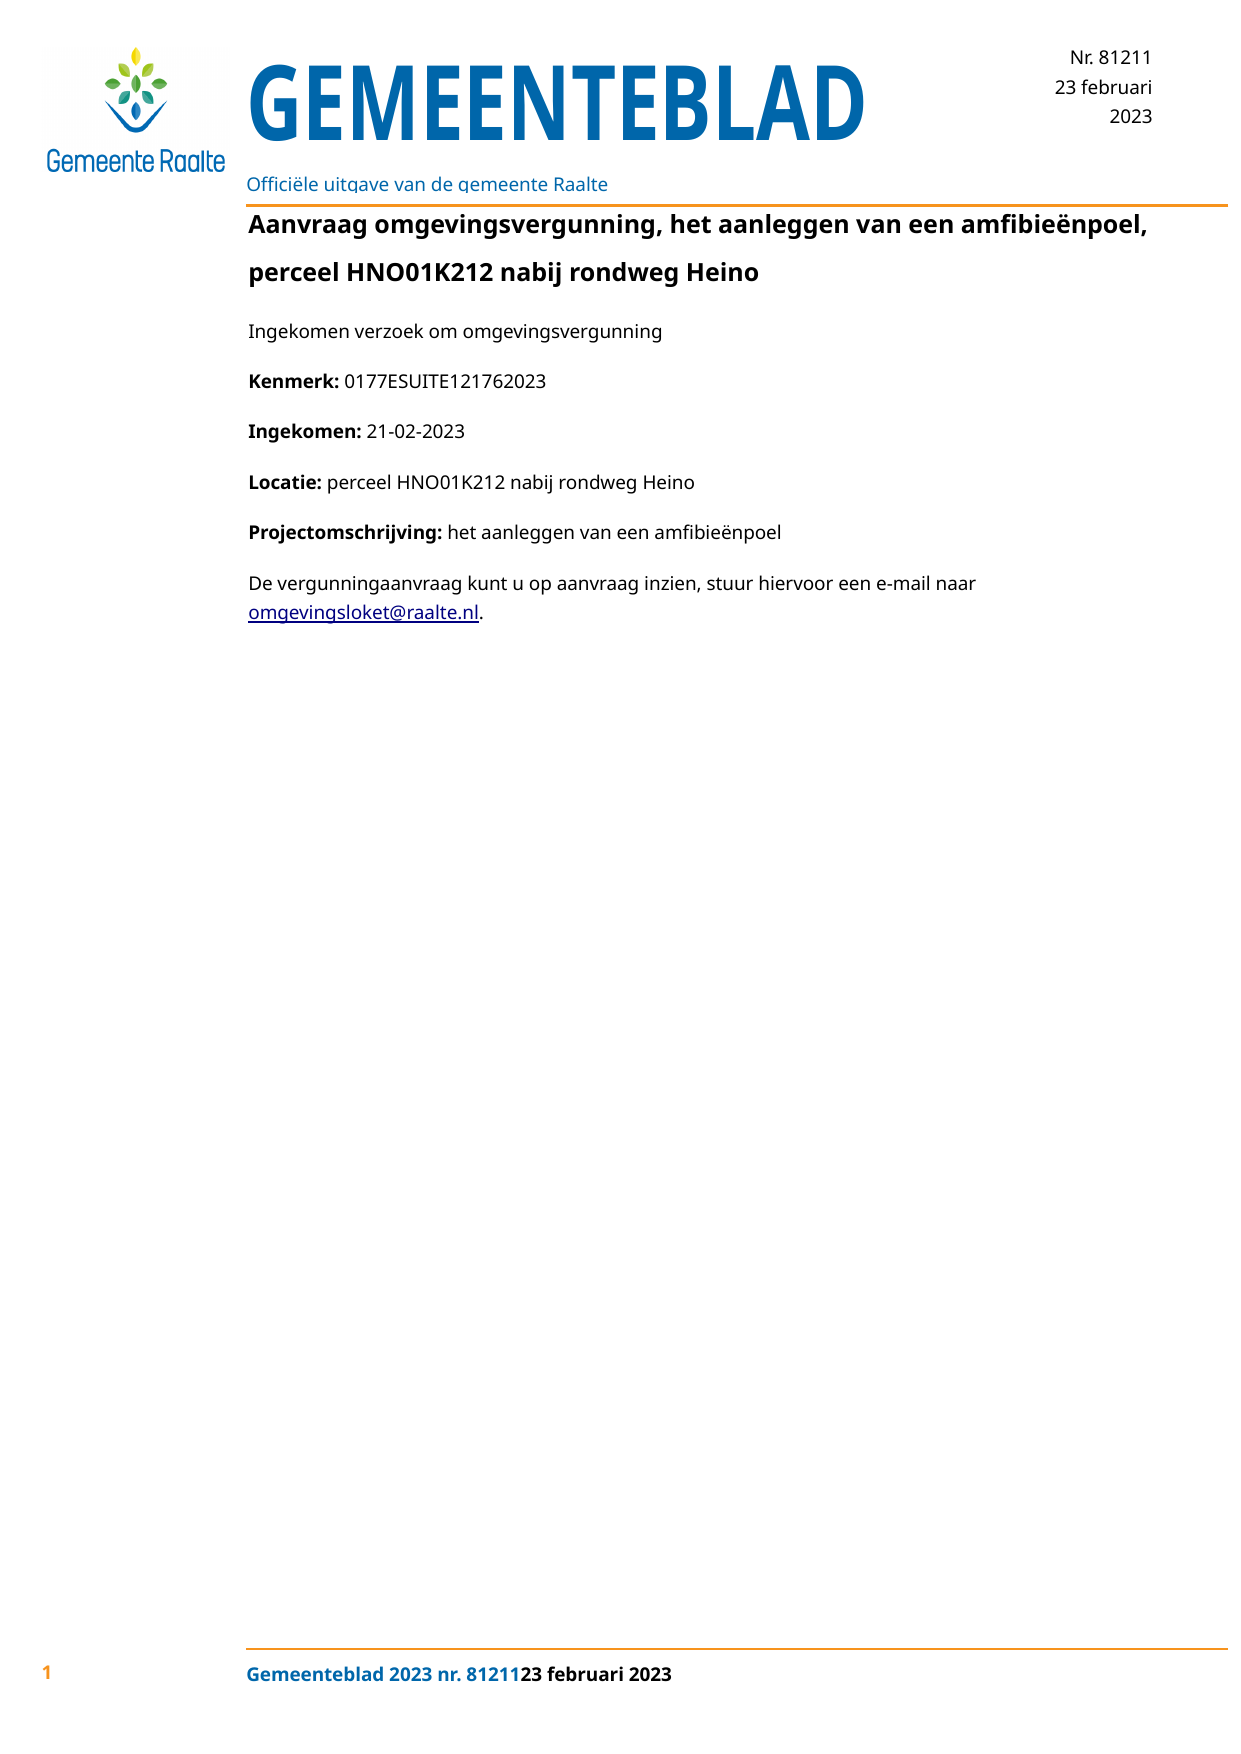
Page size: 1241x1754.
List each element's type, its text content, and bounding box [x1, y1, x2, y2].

text Ingekomen verzoek om omgevingsvergunning [248, 318, 1152, 344]
text Ingekomen: 21-02-2023 [248, 419, 1152, 444]
text De vergunningaanvraag kunt u op aanvraag inzien, stuur hiervoor een e-mail naar omgevingsloket@raalte.nl. [248, 570, 1152, 625]
text Projectomschrijving: het aanleggen van een amfibieënpoel [248, 519, 1152, 545]
picture [41, 47, 231, 172]
text Kenmerk: 0177ESUITE121762023 [248, 368, 1152, 394]
text Locatie: perceel HNO01K212 nabij rondweg Heino [248, 469, 1152, 495]
text Aanvraag omgevingsvergunning, het aanleggen van een amfibieënpoel, perceel HNO01K212 nabij rondweg Heino [248, 207, 1152, 288]
